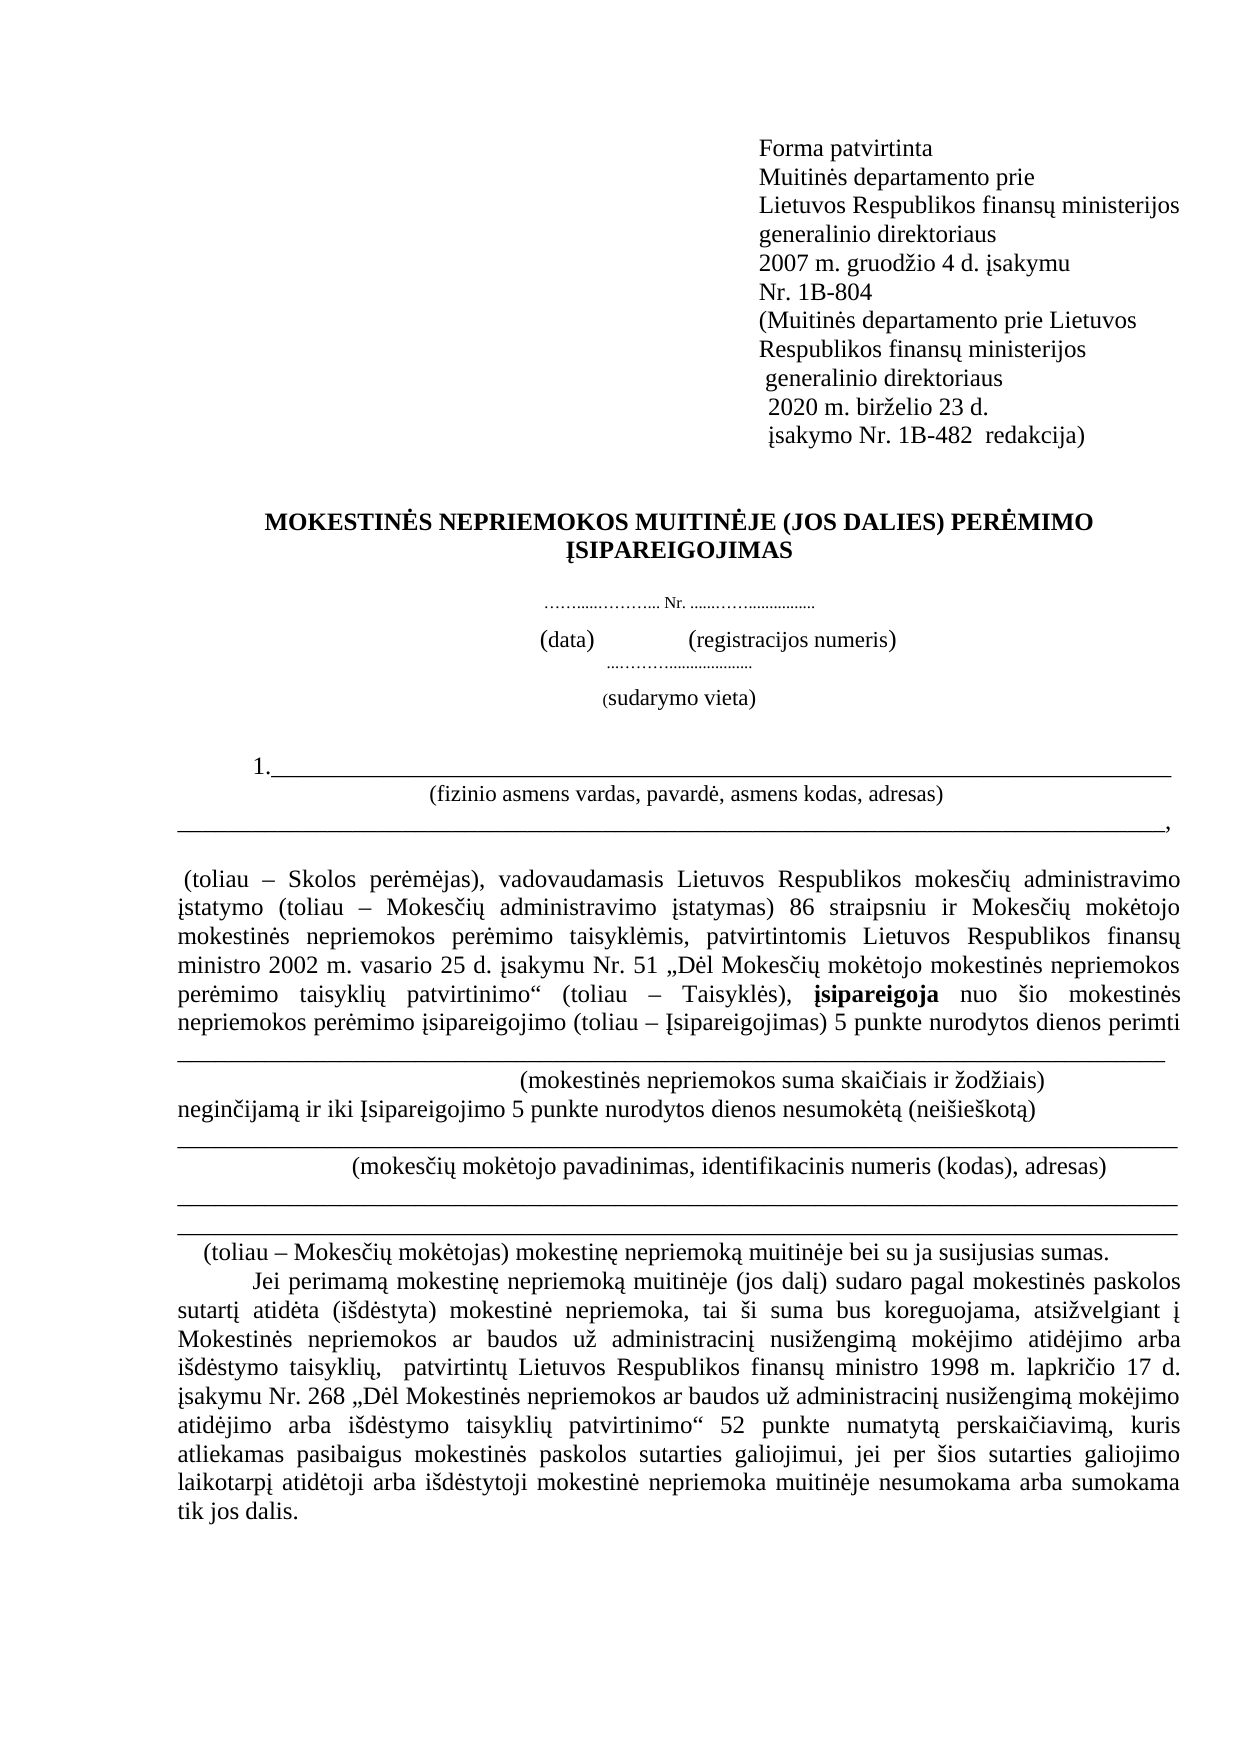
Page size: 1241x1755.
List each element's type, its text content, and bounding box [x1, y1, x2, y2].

text ...……….................... [177, 653, 1181, 672]
text ________________________________________________________________________________ [177, 1122, 1181, 1151]
text Respublikos finansų ministerijos [177, 334, 1181, 363]
text neginčijamą ir iki Įsipareigojimo 5 punkte nurodytos dienos nesumokėtą (neišieškotą) [177, 1094, 1181, 1122]
text generalinio direktoriaus [177, 219, 1181, 248]
text įsakymo Nr. 1B-482 redakcija) [177, 420, 1181, 449]
text _______________________________________________________________________________, [177, 806, 1181, 835]
text Jei perimamą mokestinę nepriemoką muitinėje (jos dalį) sudaro pagal mokestinės paskolos sutartį atidėta (išdėstyta) mokestinė nepriemoka, tai ši suma bus koreguojama, atsižvelgiant į Mokestinės nepriemokos ar baudos už administracinį nusižengimą mokėjimo atidėjimo arba išdėstymo taisyklių, patvirtintų Lietuvos Respublikos finansų ministro 1998 m. lapkričio 17 d. įsakymu Nr. 268 „Dėl Mokestinės nepriemokos ar baudos už administracinį nusižengimą mokėjimo atidėjimo arba išdėstymo taisyklių patvirtinimo“ 52 punkte numatytą perskaičiavimą, kuris atliekamas pasibaigus mokestinės paskolos sutarties galiojimui, jei per šios sutarties galiojimo laikotarpį atidėtoji arba išdėstytoji mokestinė nepriemoka muitinėje nesumokama arba sumokama tik jos dalis. [177, 1266, 1181, 1525]
text (mokestinės nepriemokos suma skaičiais ir žodžiais) [177, 1065, 1181, 1094]
text ________________________________________________________________________________ [177, 1180, 1181, 1209]
text MOKESTINĖS NEPRIEMOKOS MUITINĖJE (JOS DALIES) PERĖMIMO ĮSIPAREIGOJIMAS [177, 507, 1181, 564]
text Lietuvos Respublikos finansų ministerijos [177, 190, 1181, 219]
text (mokesčių mokėtojo pavadinimas, identifikacinis numeris (kodas), adresas) [177, 1151, 1181, 1180]
text generalinio direktoriaus [177, 363, 1181, 392]
text (Muitinės departamento prie Lietuvos [177, 305, 1181, 334]
text (sudarymo vieta) [177, 684, 1181, 710]
text 2007 m. gruodžio 4 d. įsakymu [177, 248, 1181, 277]
text (toliau – Mokesčių mokėtojas) mokestinę nepriemoką muitinėje bei su ja susijusias sumas. [177, 1237, 1181, 1266]
text 2020 m. birželio 23 d. [177, 392, 1181, 420]
text (data) (registracijos numeris) [177, 624, 1181, 653]
text Forma patvirtinta [177, 133, 1181, 162]
text 1.________________________________________________________________________ [177, 751, 1181, 780]
text ________________________________________________________________________________ [177, 1209, 1181, 1237]
text Nr. 1B-804 [177, 277, 1181, 305]
text …….....………... Nr. ......……................ [177, 593, 1181, 612]
text (toliau – Skolos perėmėjas), vadovaudamasis Lietuvos Respublikos mokesčių administravimo įstatymo (toliau – Mokesčių administravimo įstatymas) 86 straipsniu ir Mokesčių mokėtojo mokestinės nepriemokos perėmimo taisyklėmis, patvirtintomis Lietuvos Respublikos finansų ministro 2002 m. vasario 25 d. įsakymu Nr. 51 „Dėl Mokesčių mokėtojo mokestinės nepriemokos perėmimo taisyklių patvirtinimo“ (toliau – Taisyklės), įsipareigoja nuo šio mokestinės nepriemokos perėmimo įsipareigojimo (toliau – Įsipareigojimas) 5 punkte nurodytos dienos perimti _______________________________________________________________________________ [177, 864, 1181, 1065]
text (fizinio asmens vardas, pavardė, asmens kodas, adresas) [177, 780, 1181, 806]
text Muitinės departamento prie [177, 162, 1181, 190]
